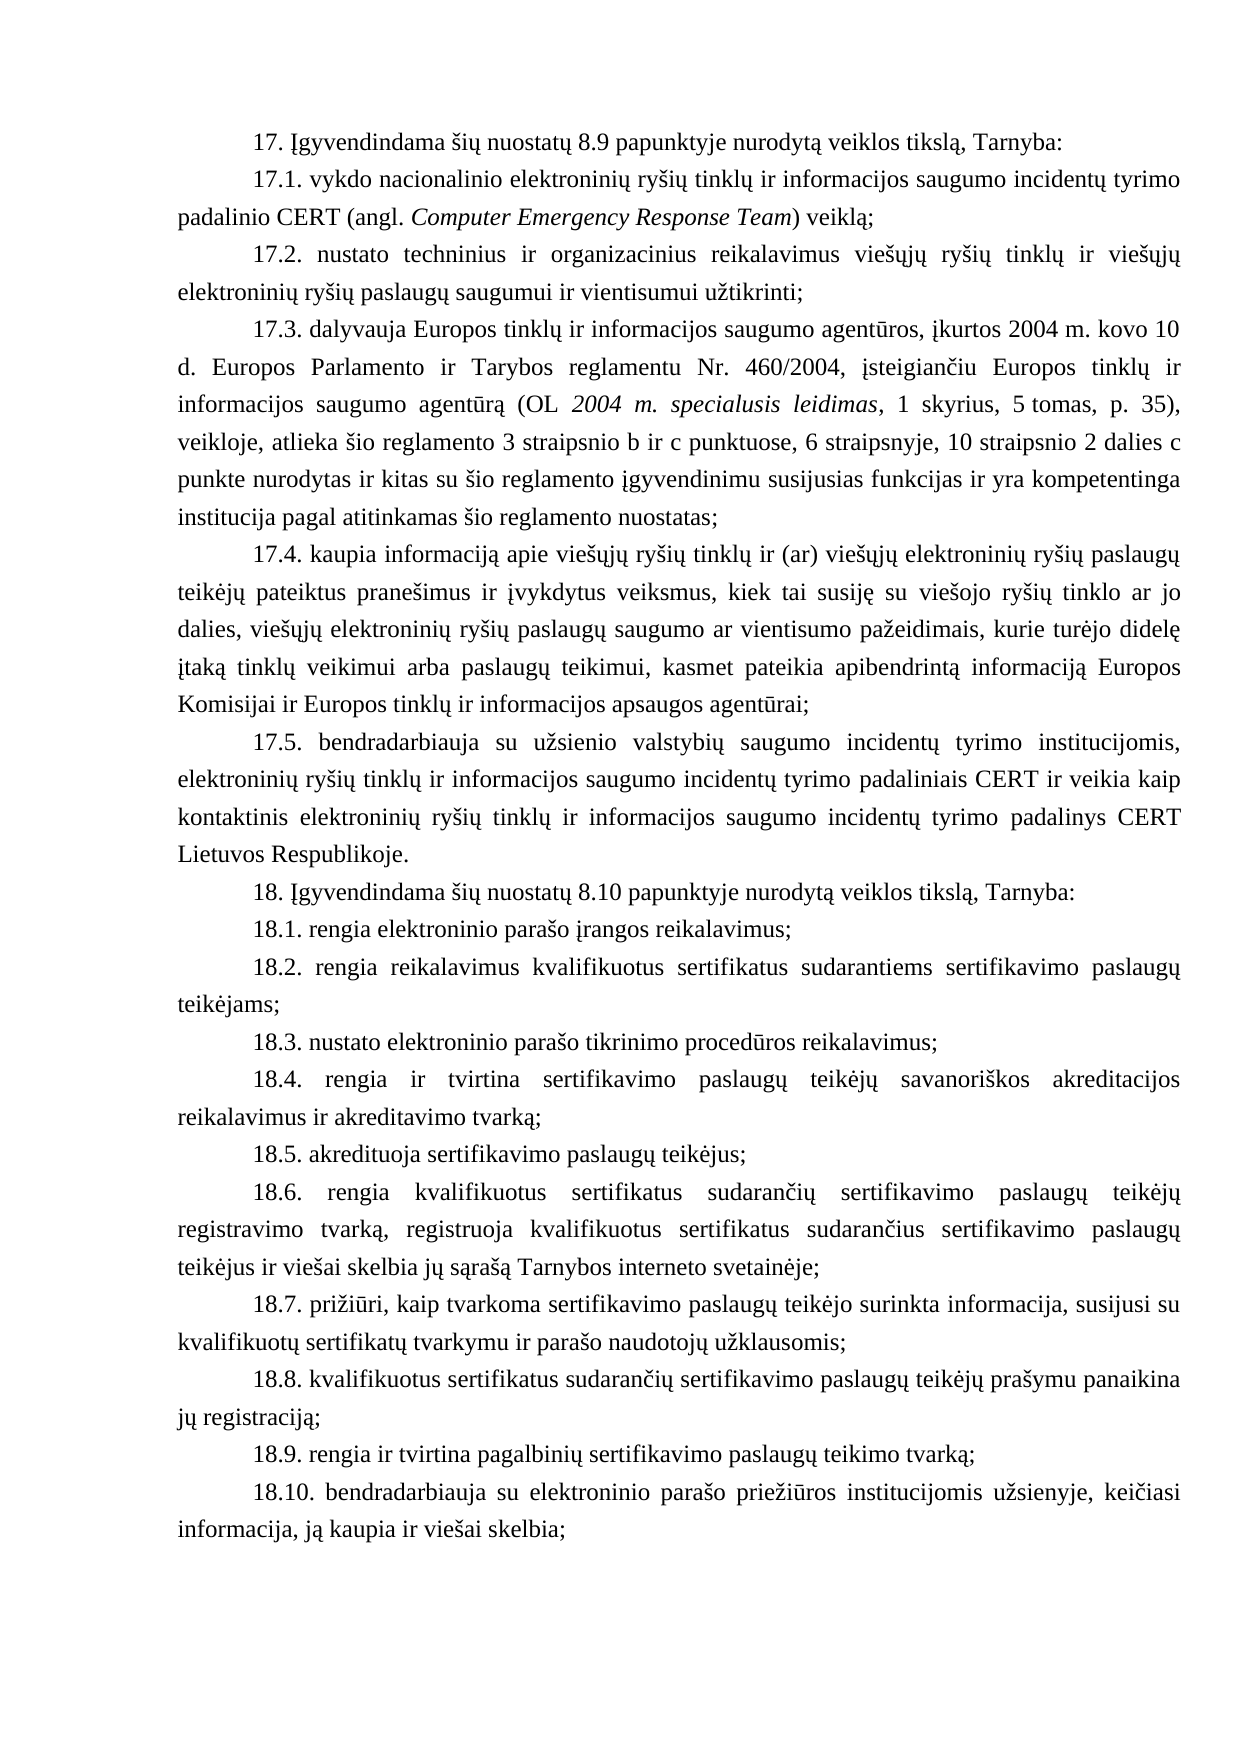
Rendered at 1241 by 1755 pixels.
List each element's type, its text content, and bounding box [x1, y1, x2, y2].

text 17.2. nustato techninius ir organizacinius reikalavimus viešųjų ryšių tinklų ir viešųjų elektroninių ryšių paslaugų saugumui ir vientisumui užtikrinti; [177, 231, 1181, 306]
text 17.5. bendradarbiauja su užsienio valstybių saugumo incidentų tyrimo institucijomis, elektroninių ryšių tinklų ir informacijos saugumo incidentų tyrimo padaliniais CERT ir veikia kaip kontaktinis elektroninių ryšių tinklų ir informacijos saugumo incidentų tyrimo padalinys CERT Lietuvos Respublikoje. [177, 718, 1181, 868]
text 18.1. rengia elektroninio parašo įrangos reikalavimus; [177, 906, 1181, 943]
text 18.10. bendradarbiauja su elektroninio parašo priežiūros institucijomis užsienyje, keičiasi informacija, ją kaupia ir viešai skelbia; [177, 1468, 1181, 1543]
text 18.4. rengia ir tvirtina sertifikavimo paslaugų teikėjų savanoriškos akreditacijos reikalavimus ir akreditavimo tvarką; [177, 1056, 1181, 1131]
text 18.5. akredituoja sertifikavimo paslaugų teikėjus; [177, 1131, 1181, 1168]
text 18.3. nustato elektroninio parašo tikrinimo procedūros reikalavimus; [177, 1018, 1181, 1056]
text 18. Įgyvendindama šių nuostatų 8.10 papunktyje nurodytą veiklos tikslą, Tarnyba: [177, 868, 1181, 906]
text 18.8. kvalifikuotus sertifikatus sudarančių sertifikavimo paslaugų teikėjų prašymu panaikina jų registraciją; [177, 1356, 1181, 1431]
text 18.6. rengia kvalifikuotus sertifikatus sudarančių sertifikavimo paslaugų teikėjų registravimo tvarką, registruoja kvalifikuotus sertifikatus sudarančius sertifikavimo paslaugų teikėjus ir viešai skelbia jų sąrašą Tarnybos interneto svetainėje; [177, 1168, 1181, 1281]
text 17.3. dalyvauja Europos tinklų ir informacijos saugumo agentūros, įkurtos 2004 m. kovo 10 d. Europos Parlamento ir Tarybos reglamentu Nr. 460/2004, įsteigiančiu Europos tinklų ir informacijos saugumo agentūrą (OL 2004 m. specialusis leidimas, 1 skyrius, 5 tomas, p. 35), veikloje, atlieka šio reglamento 3 straipsnio b ir c punktuose, 6 straipsnyje, 10 straipsnio 2 dalies c punkte nurodytas ir kitas su šio reglamento įgyvendinimu susijusias funkcijas ir yra kompetentinga institucija pagal atitinkamas šio reglamento nuostatas; [177, 306, 1181, 531]
text 18.2. rengia reikalavimus kvalifikuotus sertifikatus sudarantiems sertifikavimo paslaugų teikėjams; [177, 943, 1181, 1018]
text 17.1. vykdo nacionalinio elektroninių ryšių tinklų ir informacijos saugumo incidentų tyrimo padalinio CERT (angl. Computer Emergency Response Team) veiklą; [177, 156, 1181, 231]
text 17.4. kaupia informaciją apie viešųjų ryšių tinklų ir (ar) viešųjų elektroninių ryšių paslaugų teikėjų pateiktus pranešimus ir įvykdytus veiksmus, kiek tai susiję su viešojo ryšių tinklo ar jo dalies, viešųjų elektroninių ryšių paslaugų saugumo ar vientisumo pažeidimais, kurie turėjo didelę įtaką tinklų veikimui arba paslaugų teikimui, kasmet pateikia apibendrintą informaciją Europos Komisijai ir Europos tinklų ir informacijos apsaugos agentūrai; [177, 531, 1181, 718]
text 18.9. rengia ir tvirtina pagalbinių sertifikavimo paslaugų teikimo tvarką; [177, 1431, 1181, 1468]
text 17. Įgyvendindama šių nuostatų 8.9 papunktyje nurodytą veiklos tikslą, Tarnyba: [177, 118, 1181, 156]
text 18.7. prižiūri, kaip tvarkoma sertifikavimo paslaugų teikėjo surinkta informacija, susijusi su kvalifikuotų sertifikatų tvarkymu ir parašo naudotojų užklausomis; [177, 1281, 1181, 1356]
